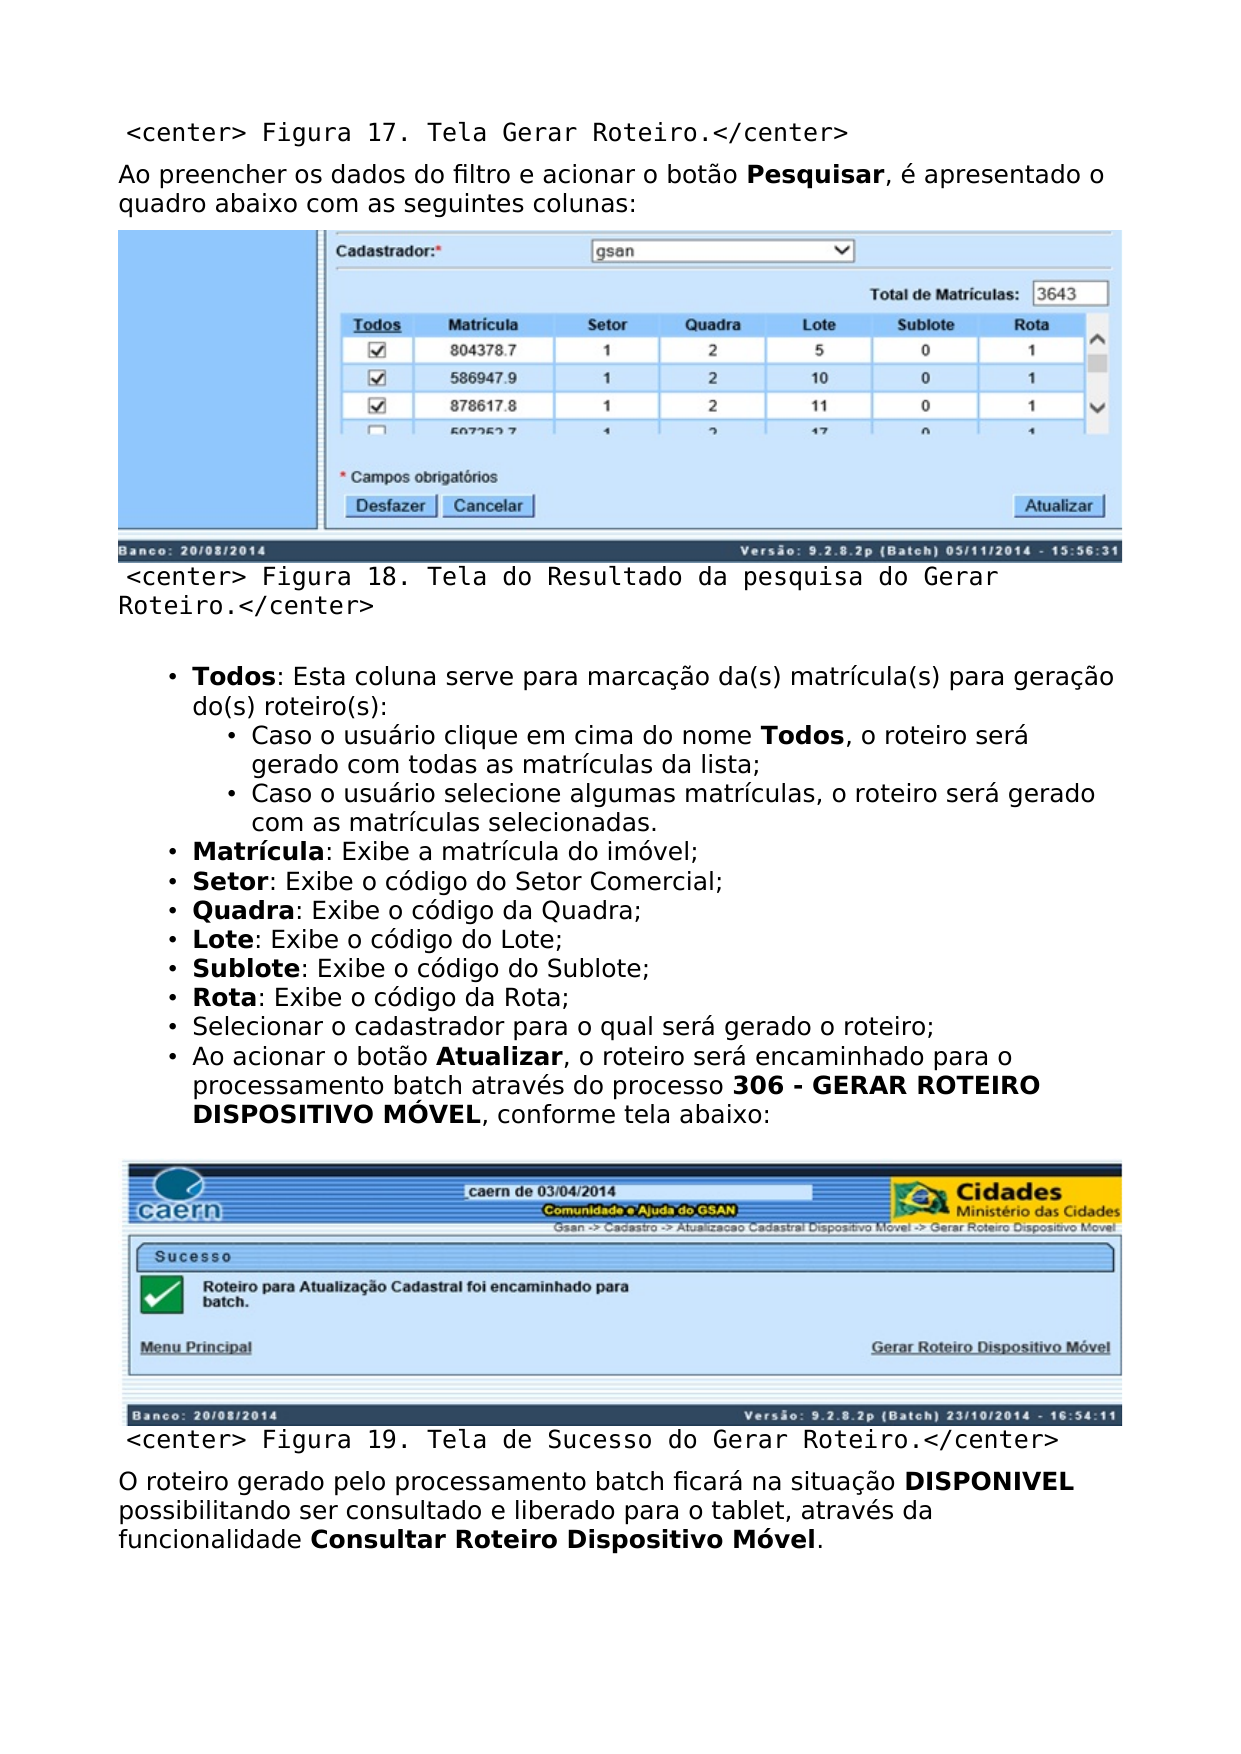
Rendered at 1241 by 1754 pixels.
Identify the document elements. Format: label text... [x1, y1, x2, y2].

list Sublote: Exibe o código do Sublote; [177, 954, 1122, 983]
text <center> Figura 18. Tela do Resultado da pesquisa do Gerar Roteiro.</center> [118, 563, 1122, 621]
text O roteiro gerado pelo processamento batch ficará na situação DISPONIVEL possibilitando ser consultado e liberado para o tablet, através da funcionalidade Consultar Roteiro Dispositivo Móvel. [118, 1467, 1122, 1555]
list Todos: Esta coluna serve para marcação da(s) matrícula(s) para geração do(s) roteiro(s): [177, 663, 1122, 721]
picture [118, 1158, 1123, 1426]
list Lote: Exibe o código do Lote; [177, 925, 1122, 954]
list Caso o usuário clique em cima do nome Todos, o roteiro será gerado com todas as matrículas da lista; [236, 721, 1122, 779]
list Ao acionar o botão Atualizar, o roteiro será encaminhado para o processamento batch através do processo 306 - GERAR ROTEIRO DISPOSITIVO MÓVEL, conforme tela abaixo: [177, 1042, 1122, 1129]
list Setor: Exibe o código do Setor Comercial; [177, 867, 1122, 896]
text <center> Figura 19. Tela de Sucesso do Gerar Roteiro.</center> [118, 1426, 1122, 1455]
text Ao preencher os dados do filtro e acionar o botão Pesquisar, é apresentado o quadro abaixo com as seguintes colunas: [118, 160, 1122, 218]
list Matrícula: Exibe a matrícula do imóvel; [177, 838, 1122, 867]
list Rota: Exibe o código da Rota; [177, 983, 1122, 1013]
list Caso o usuário selecione algumas matrículas, o roteiro será gerado com as matrículas selecionadas. [236, 779, 1122, 838]
list Quadra: Exibe o código da Quadra; [177, 896, 1122, 925]
list Selecionar o cadastrador para o qual será gerado o roteiro; [177, 1013, 1122, 1042]
picture [118, 230, 1123, 563]
text <center> Figura 17. Tela Gerar Roteiro.</center> [118, 118, 1122, 147]
